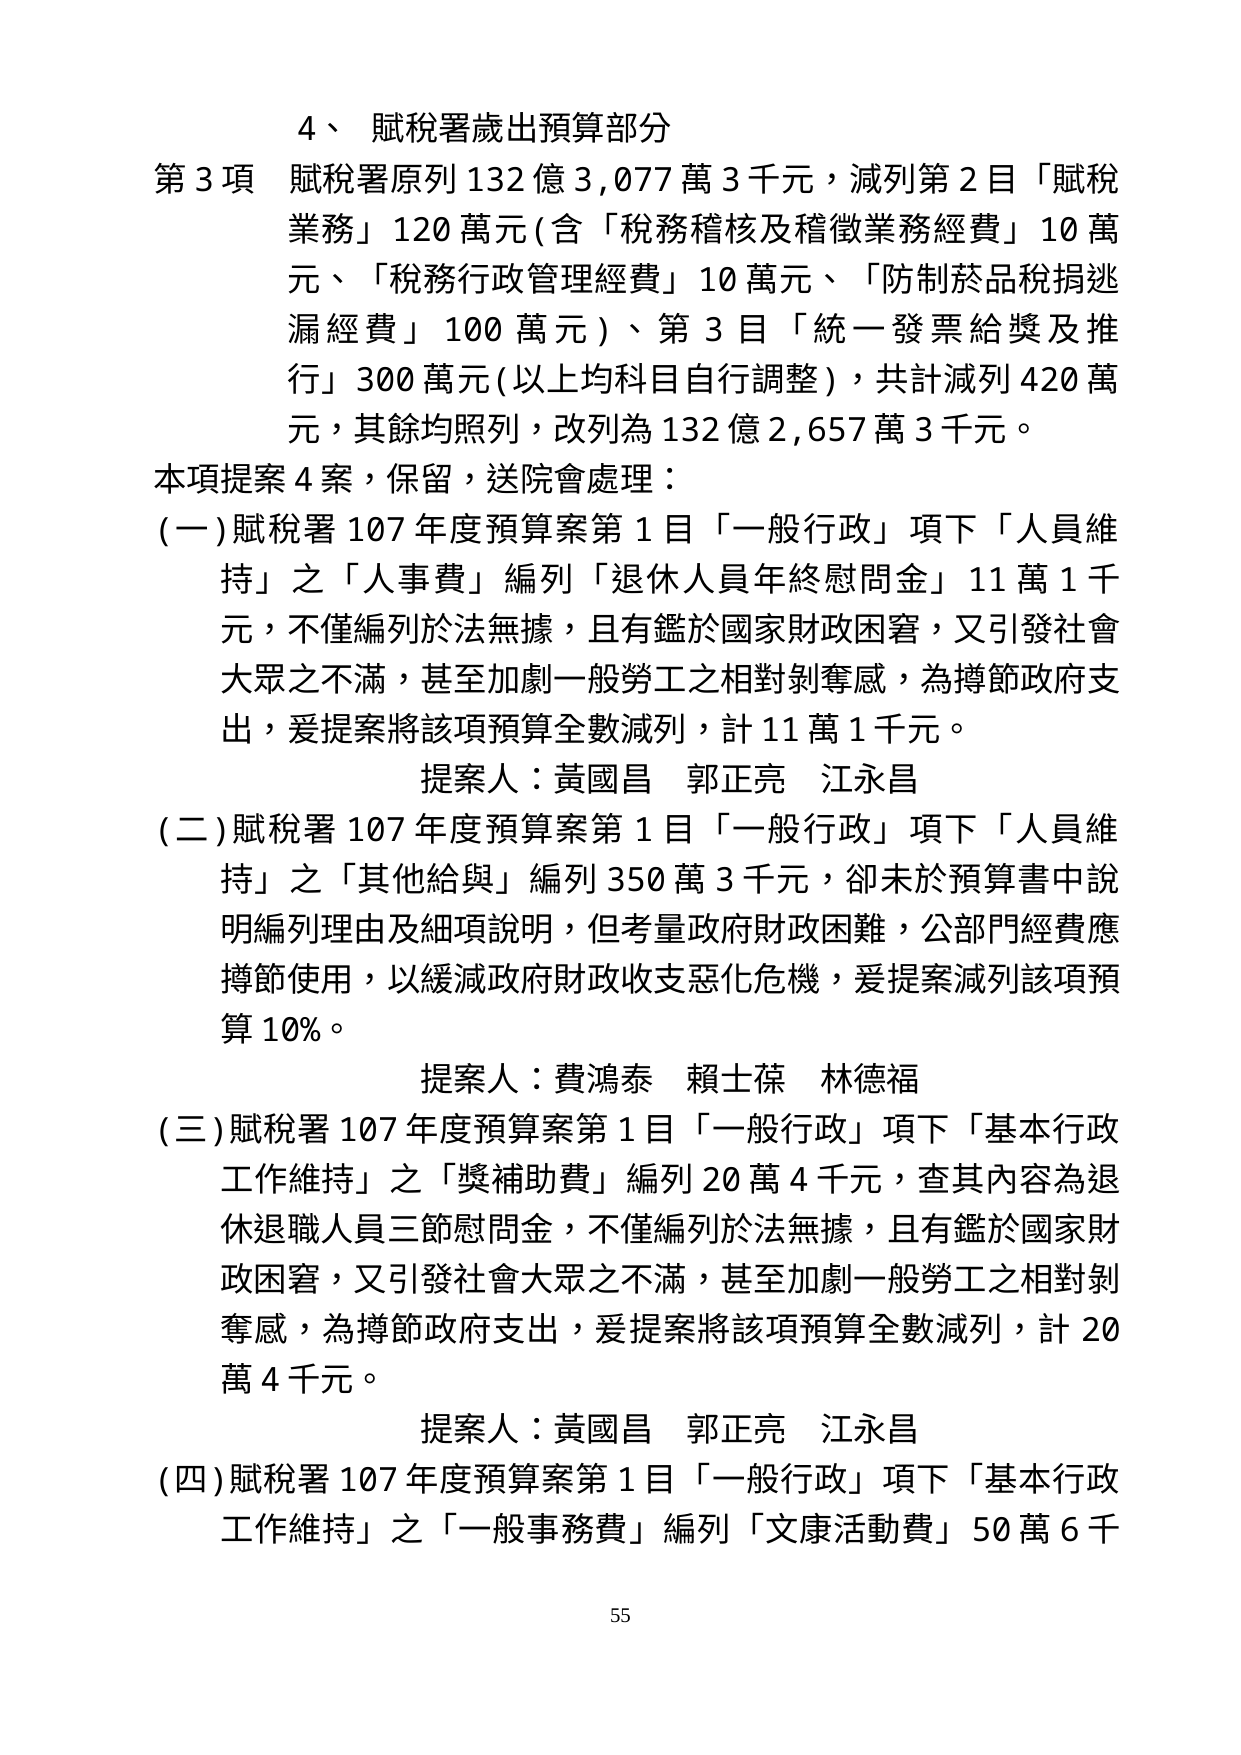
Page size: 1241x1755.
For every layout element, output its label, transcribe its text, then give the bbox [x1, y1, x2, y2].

text 提案人：黃國昌 郭正亮 江永昌 [120, 1402, 1120, 1452]
text (二)賦稅署107年度預算案第1目「一般行政」項下「人員維持」之「其他給與」編列350萬3千元，卻未於預算書中說明編列理由及細項說明，但考量政府財政困難，公部門經費應撙節使用，以緩減政府財政收支惡化危機，爰提案減列該項預算10%。 [153, 802, 1120, 1052]
text (四)賦稅署107年度預算案第1目「一般行政」項下「基本行政工作維持」之「一般事務費」編列「文康活動費」50萬6千 [153, 1452, 1120, 1552]
text (三)賦稅署107年度預算案第1目「一般行政」項下「基本行政工作維持」之「獎補助費」編列20萬4千元，查其內容為退休退職人員三節慰問金，不僅編列於法無據，且有鑑於國家財政困窘，又引發社會大眾之不滿，甚至加劇一般勞工之相對剝奪感，為撙節政府支出，爰提案將該項預算全數減列，計20萬4千元。 [153, 1102, 1120, 1402]
text 提案人：黃國昌 郭正亮 江永昌 [120, 752, 1120, 802]
text (一)賦稅署107年度預算案第1目「一般行政」項下「人員維持」之「人事費」編列「退休人員年終慰問金」11萬1千元，不僅編列於法無據，且有鑑於國家財政困窘，又引發社會大眾之不滿，甚至加劇一般勞工之相對剝奪感，為撙節政府支出，爰提案將該項預算全數減列，計11萬1千元。 [153, 502, 1120, 752]
text 提案人：費鴻泰 賴士葆 林德福 [120, 1052, 1120, 1102]
text 本項提案4案，保留，送院會處理： [120, 452, 1120, 502]
list 賦稅署歲出預算部分 [297, 96, 1120, 152]
text 第3項 賦稅署原列132億3,077萬3千元，減列第2目「賦稅業務」120萬元(含「稅務稽核及稽徵業務經費」10萬元、「稅務行政管理經費」10萬元、「防制菸品稅捐逃漏經費」100萬元)、第3目「統一發票給獎及推行」300萬元(以上均科目自行調整)，共計減列420萬元，其餘均照列，改列為132億2,657萬3千元。 [153, 152, 1120, 452]
